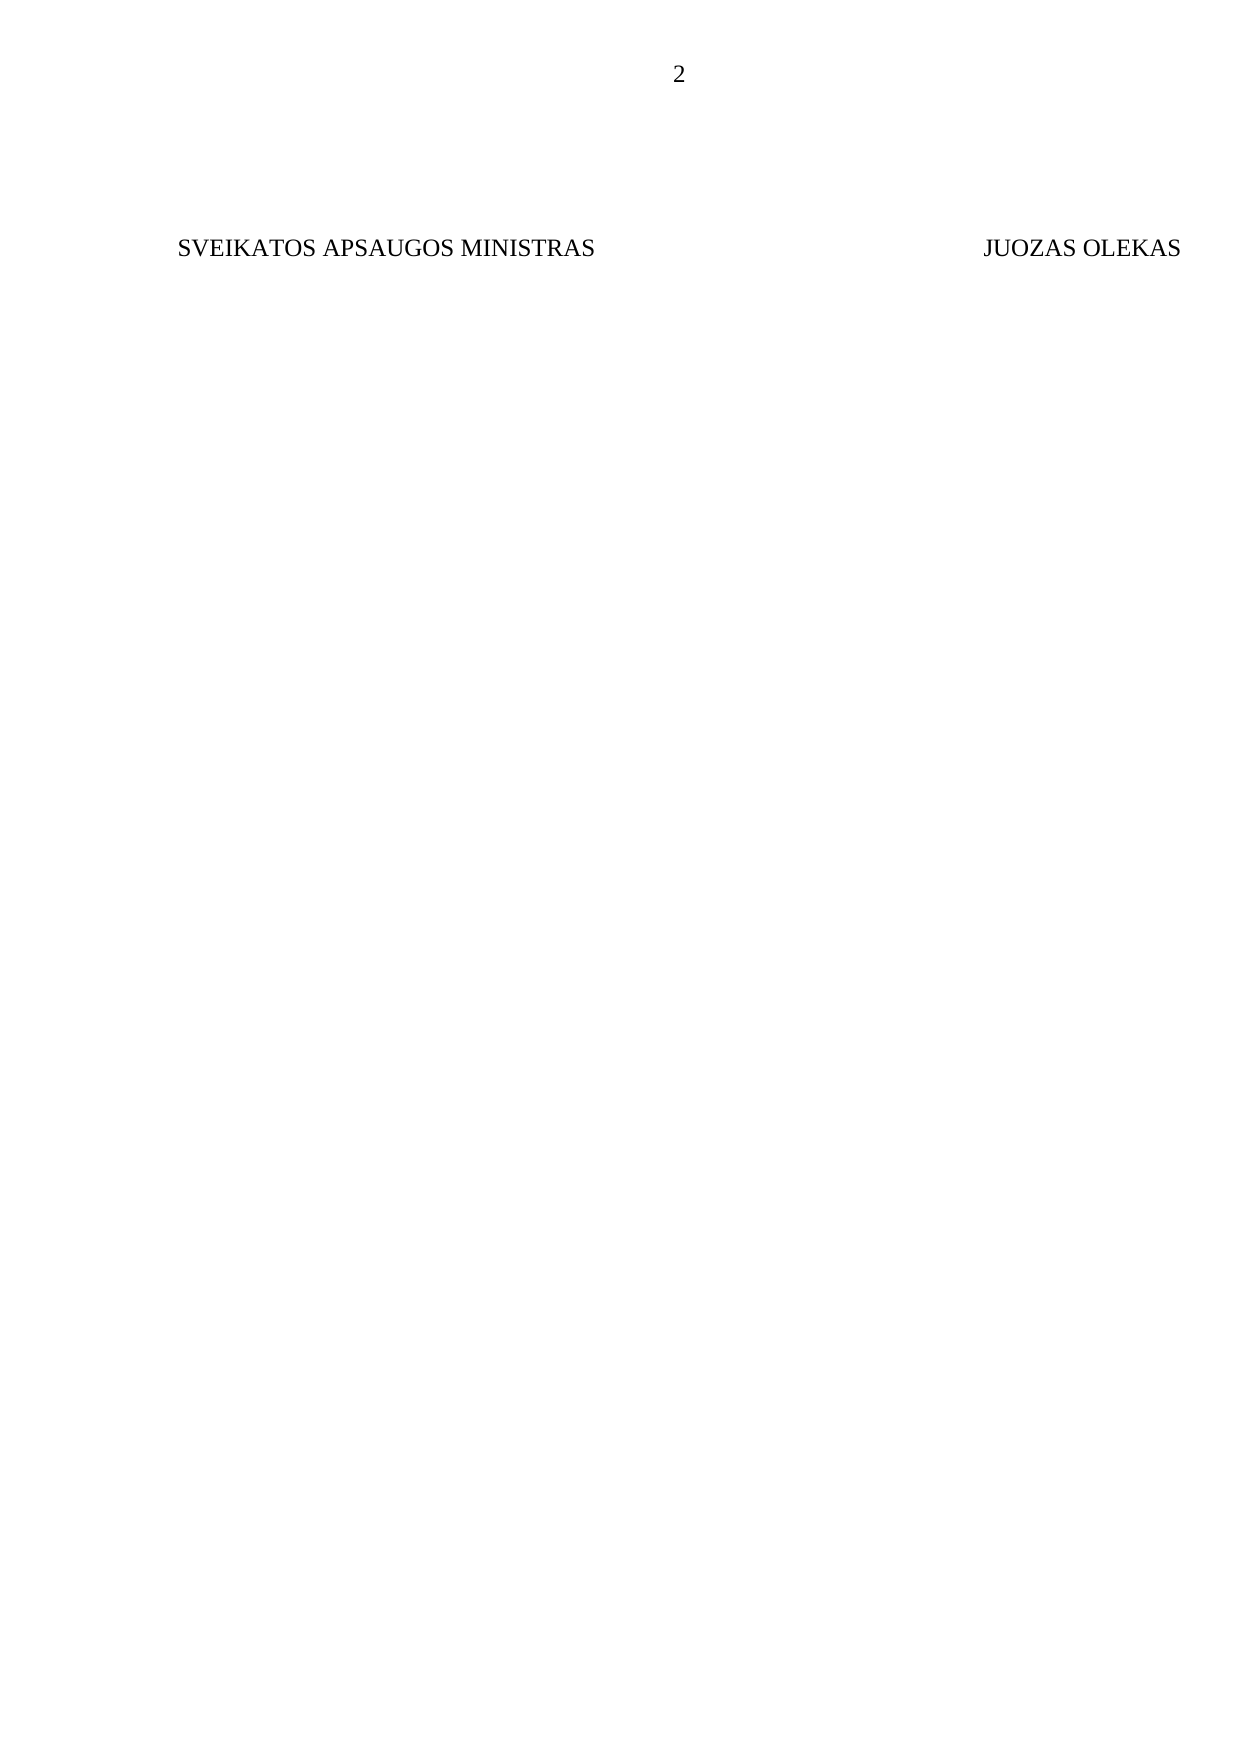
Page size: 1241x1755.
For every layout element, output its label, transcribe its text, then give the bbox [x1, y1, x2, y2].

text SVEIKATOS APSAUGOS MINISTRAS JUOZAS OLEKAS [177, 233, 1181, 262]
